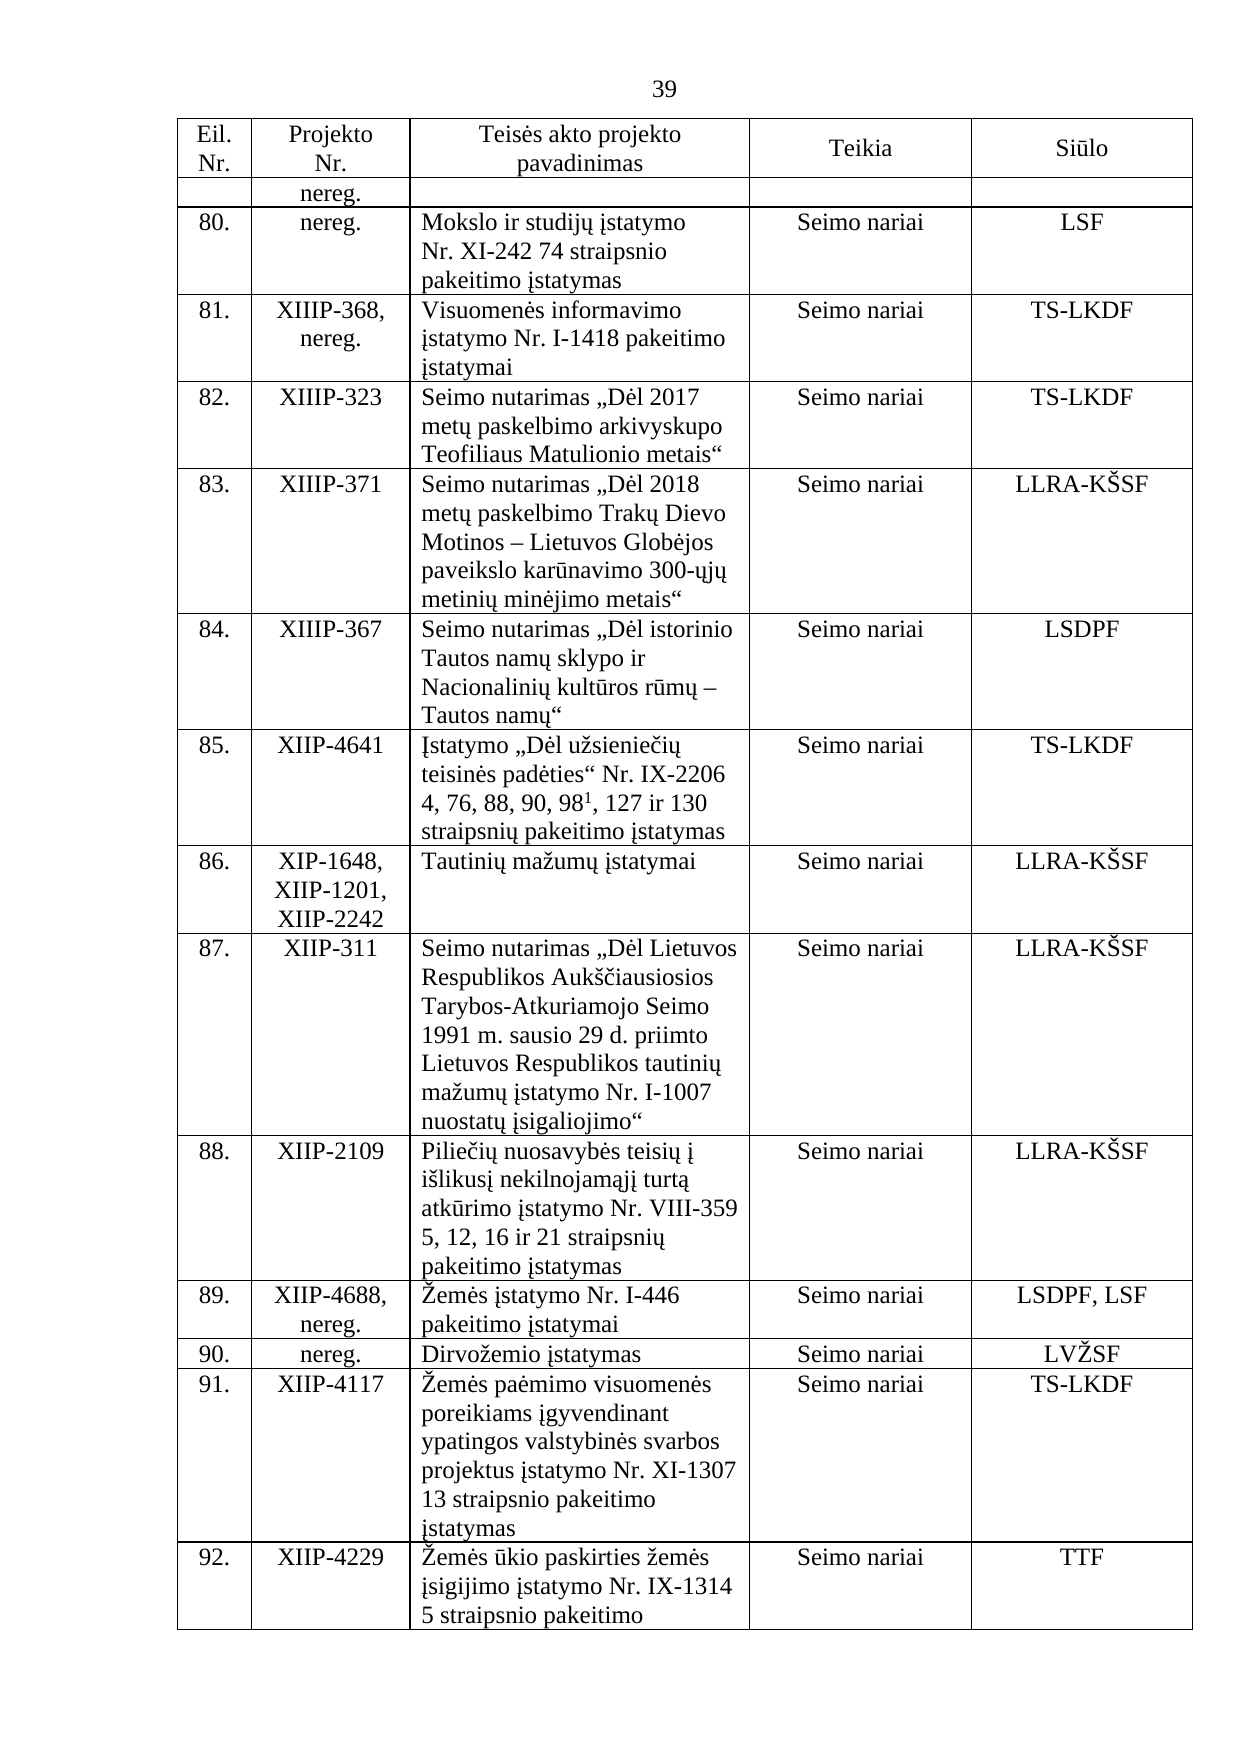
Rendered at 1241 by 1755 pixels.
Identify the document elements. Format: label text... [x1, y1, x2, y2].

table_cell Įstatymo „Dėl užsieniečių teisinės padėties“ Nr. IX-2206 4, 76, 88, 90, 981, 127 ir 130 straipsnių pakeitimo įstatymas [411, 730, 749, 845]
table_cell XIIP-4229 [252, 1543, 409, 1629]
table_cell XIIIP-368, nereg. [252, 295, 409, 381]
table_cell Seimo nutarimas „Dėl Lietuvos Respublikos Aukščiausiosios Tarybos-Atkuriamojo Seimo 1991 m. sausio 29 d. priimto Lietuvos Respublikos tautinių mažumų įstatymo Nr. I-1007 nuostatų įsigaliojimo“ [411, 934, 749, 1135]
table_cell Dirvožemio įstatymas [411, 1339, 749, 1368]
table_cell TS-LKDF [972, 730, 1192, 845]
table_cell LLRA-KŠSF [972, 934, 1192, 1135]
table_cell Seimo nariai [750, 1339, 971, 1368]
table_cell Seimo nariai [750, 1543, 971, 1629]
table_cell TS-LKDF [972, 382, 1192, 468]
table_cell LSDPF, LSF [972, 1281, 1192, 1338]
table_cell Seimo nariai [750, 295, 971, 381]
table_cell XIIIP-323 [252, 382, 409, 468]
table_cell XIIP-4688, nereg. [252, 1281, 409, 1338]
table_cell 80. [178, 208, 251, 294]
table_cell Seimo nariai [750, 730, 971, 845]
table_cell Žemės paėmimo visuomenės poreikiams įgyvendinant ypatingos valstybinės svarbos projektus įstatymo Nr. XI-1307 13 straipsnio pakeitimo įstatymas [411, 1369, 749, 1541]
table_cell XIIP-4641 [252, 730, 409, 845]
table_cell 81. [178, 295, 251, 381]
table_cell Seimo nutarimas „Dėl 2017 metų paskelbimo arkivyskupo Teofiliaus Matulionio metais“ [411, 382, 749, 468]
table_cell 82. [178, 382, 251, 468]
table_cell LVŽSF [972, 1339, 1192, 1368]
table_cell LLRA-KŠSF [972, 469, 1192, 613]
table_cell Visuomenės informavimo įstatymo Nr. I-1418 pakeitimo įstatymai [411, 295, 749, 381]
table_cell Piliečių nuosavybės teisių į išlikusį nekilnojamąjį turtą atkūrimo įstatymo Nr. VIII-359 5, 12, 16 ir 21 straipsnių pakeitimo įstatymas [411, 1136, 749, 1279]
table_cell Žemės įstatymo Nr. I-446 pakeitimo įstatymai [411, 1281, 749, 1338]
table_cell Seimo nariai [750, 1369, 971, 1541]
table_header Projekto Nr. [252, 119, 409, 177]
table_cell TS-LKDF [972, 1369, 1192, 1541]
table_cell Seimo nariai [750, 1136, 971, 1279]
table_cell 89. [178, 1281, 251, 1338]
table_cell XIIIP-371 [252, 469, 409, 613]
table_cell nereg. [252, 178, 409, 206]
table_header Siūlo [972, 119, 1192, 177]
table_cell 87. [178, 934, 251, 1135]
table_cell Tautinių mažumų įstatymai [411, 846, 749, 932]
table_cell 83. [178, 469, 251, 613]
table_cell TTF [972, 1543, 1192, 1629]
table_cell LSDPF [972, 614, 1192, 729]
table_cell 90. [178, 1339, 251, 1368]
table_cell Seimo nariai [750, 846, 971, 932]
table_cell Seimo nariai [750, 469, 971, 613]
table_header Teisės akto projekto pavadinimas [411, 119, 749, 177]
table_cell 92. [178, 1543, 251, 1629]
table_cell Seimo nariai [750, 382, 971, 468]
table_cell 85. [178, 730, 251, 845]
table_cell LLRA-KŠSF [972, 846, 1192, 932]
table_cell nereg. [252, 208, 409, 294]
table_cell nereg. [252, 1339, 409, 1368]
table_cell XIP-1648, XIIP-1201, XIIP-2242 [252, 846, 409, 932]
table_cell XIIP-311 [252, 934, 409, 1135]
table_cell Žemės ūkio paskirties žemės įsigijimo įstatymo Nr. IX-1314 5 straipsnio pakeitimo [411, 1543, 749, 1629]
table_cell XIIP-4117 [252, 1369, 409, 1541]
table_cell LLRA-KŠSF [972, 1136, 1192, 1279]
table_cell TS-LKDF [972, 295, 1192, 381]
table_cell [750, 178, 971, 206]
table_cell 88. [178, 1136, 251, 1279]
table_cell XIIP-2109 [252, 1136, 409, 1279]
table_cell 84. [178, 614, 251, 729]
table_cell XIIIP-367 [252, 614, 409, 729]
table_cell Seimo nutarimas „Dėl istorinio Tautos namų sklypo ir Nacionalinių kultūros rūmų – Tautos namų“ [411, 614, 749, 729]
table_cell Mokslo ir studijų įstatymo Nr. XI-242 74 straipsnio pakeitimo įstatymas [411, 208, 749, 294]
table_cell Seimo nariai [750, 614, 971, 729]
table_header Eil. Nr. [178, 119, 251, 177]
table_cell Seimo nariai [750, 1281, 971, 1338]
table_cell [972, 178, 1192, 206]
table_cell Seimo nariai [750, 208, 971, 294]
table_cell Seimo nariai [750, 934, 971, 1135]
table_cell 86. [178, 846, 251, 932]
table_cell [178, 178, 251, 206]
table_cell LSF [972, 208, 1192, 294]
table_header Teikia [750, 119, 971, 177]
table_cell [411, 178, 749, 206]
table_cell 91. [178, 1369, 251, 1541]
table_cell Seimo nutarimas „Dėl 2018 metų paskelbimo Trakų Dievo Motinos – Lietuvos Globėjos paveikslo karūnavimo 300-ųjų metinių minėjimo metais“ [411, 469, 749, 613]
